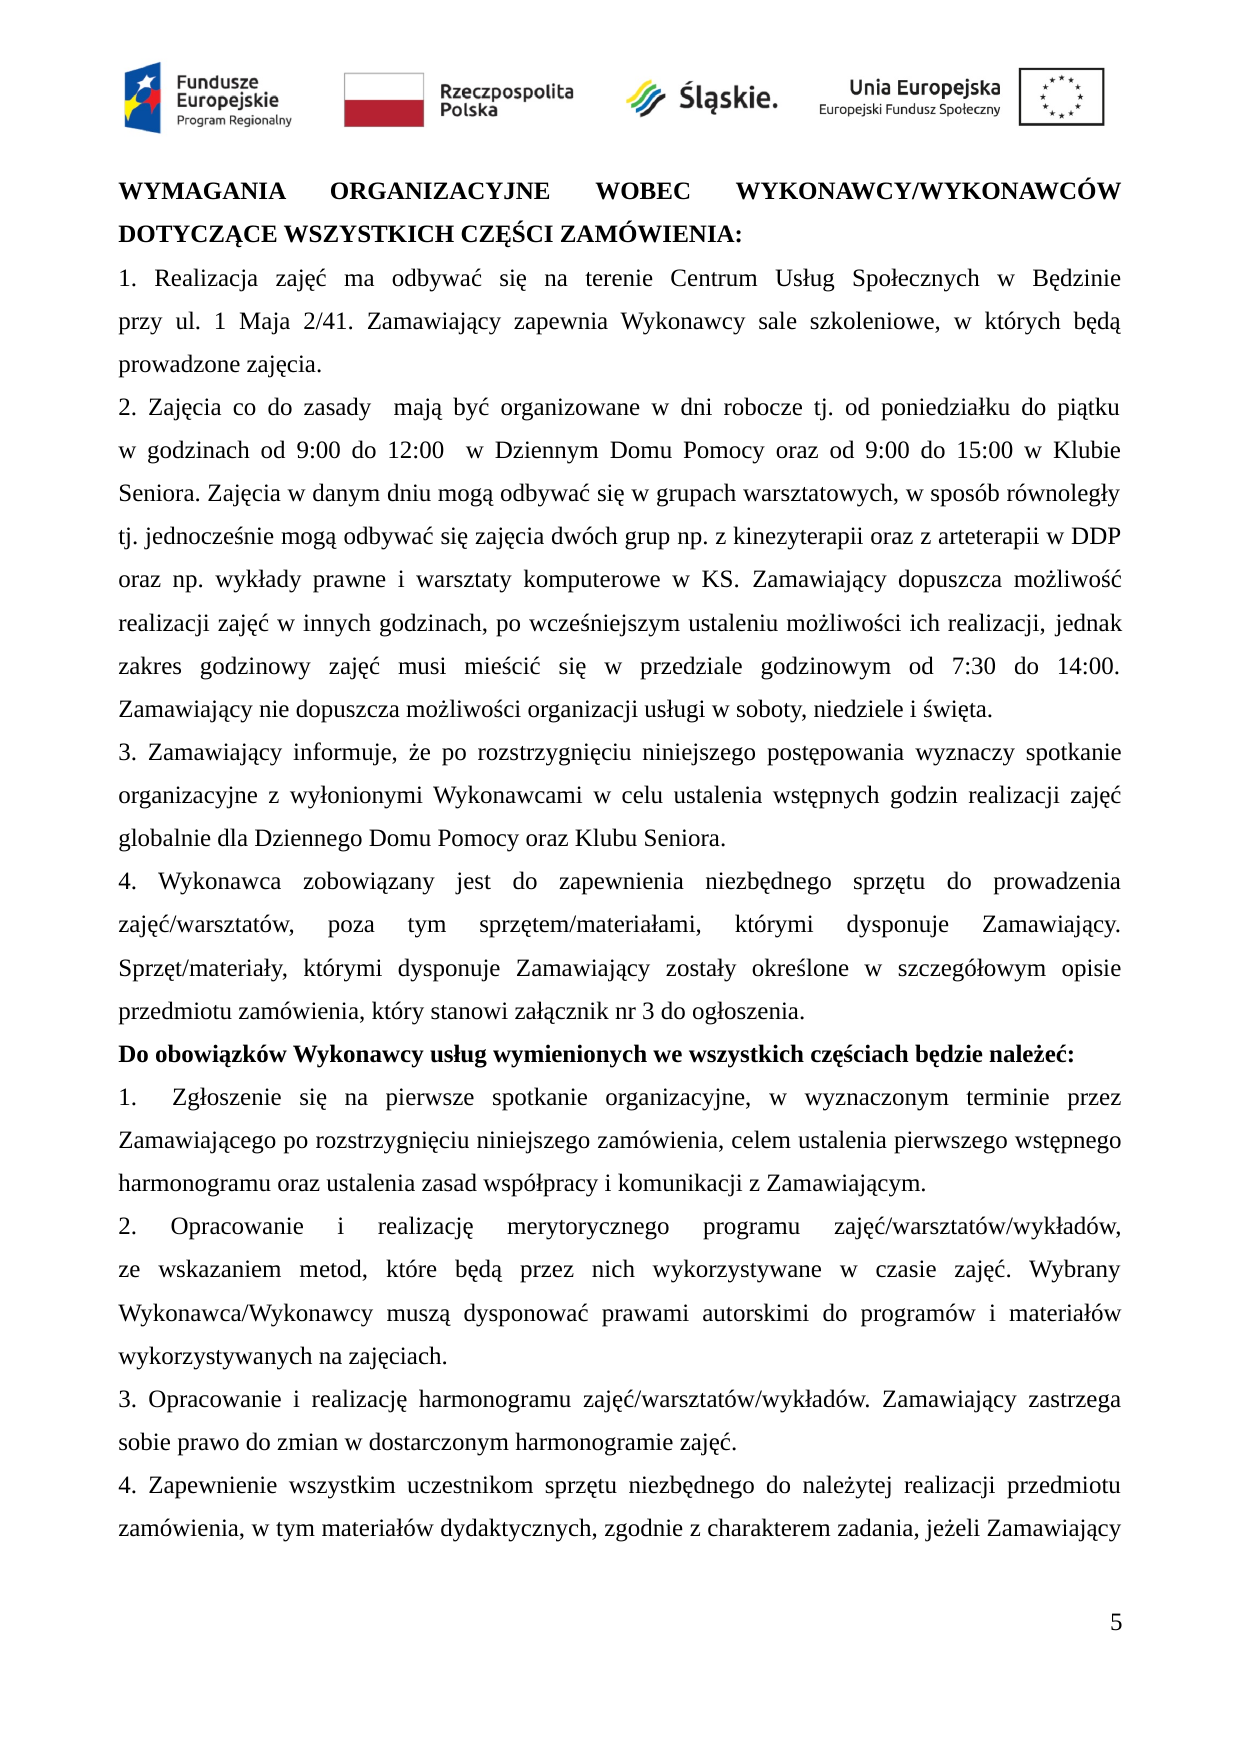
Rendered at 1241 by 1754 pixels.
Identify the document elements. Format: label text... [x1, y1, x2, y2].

text 3. Opracowanie i realizację harmonogramu zajęć/warsztatów/wykładów. Zamawiający zastrzega sobie prawo do zmian w dostarczonym harmonogramie zajęć. [118, 1384, 1122, 1456]
text 3. Zamawiający informuje, że po rozstrzygnięciu niniejszego postępowania wyznaczy spotkanie organizacyjne z wyłonionymi Wykonawcami w celu ustalenia wstępnych godzin realizacji zajęć globalnie dla Dziennego Domu Pomocy oraz Klubu Seniora. [118, 737, 1122, 852]
text 1. Realizacja zajęć ma odbywać się na terenie Centrum Usług Społecznych w Będzinie przy ul. 1 Maja 2/41. Zamawiający zapewnia Wykonawcy sale szkoleniowe, w których będą prowadzone zajęcia. [118, 263, 1122, 378]
text Do obowiązków Wykonawcy usług wymienionych we wszystkich częściach będzie należeć: [118, 1039, 1122, 1068]
text 4. Zapewnienie wszystkim uczestnikom sprzętu niezbędnego do należytej realizacji przedmiotu zamówienia, w tym materiałów dydaktycznych, zgodnie z charakterem zadania, jeżeli Zamawiający [118, 1470, 1122, 1542]
text 2. Zajęcia co do zasady mają być organizowane w dni robocze tj. od poniedziałku do piątku w godzinach od 9:00 do 12:00 w Dziennym Domu Pomocy oraz od 9:00 do 15:00 w Klubie Seniora. Zajęcia w danym dniu mogą odbywać się w grupach warsztatowych, w sposób równoległy tj. jednocześnie mogą odbywać się zajęcia dwóch grup np. z kinezyterapii oraz z arteterapii w DDP oraz np. wykłady prawne i warsztaty komputerowe w KS. Zamawiający dopuszcza możliwość realizacji zajęć w innych godzinach, po wcześniejszym ustaleniu możliwości ich realizacji, jednak zakres godzinowy zajęć musi mieścić się w przedziale godzinowym od 7:30 do 14:00. Zamawiający nie dopuszcza możliwości organizacji usługi w soboty, niedziele i święta. [118, 392, 1122, 723]
text 2. Opracowanie i realizację merytorycznego programu zajęć/warsztatów/wykładów, ze wskazaniem metod, które będą przez nich wykorzystywane w czasie zajęć. Wybrany Wykonawca/Wykonawcy muszą dysponować prawami autorskimi do programów i materiałów wykorzystywanych na zajęciach. [118, 1211, 1122, 1369]
text 1. Zgłoszenie się na pierwsze spotkanie organizacyjne, w wyznaczonym terminie przez Zamawiającego po rozstrzygnięciu niniejszego zamówienia, celem ustalenia pierwszego wstępnego harmonogramu oraz ustalenia zasad współpracy i komunikacji z Zamawiającym. [118, 1082, 1122, 1197]
text 4. Wykonawca zobowiązany jest do zapewnienia niezbędnego sprzętu do prowadzenia zajęć/warsztatów, poza tym sprzętem/materiałami, którymi dysponuje Zamawiający. Sprzęt/materiały, którymi dysponuje Zamawiający zostały określone w szczegółowym opisie przedmiotu zamówienia, który stanowi załącznik nr 3 do ogłoszenia. [118, 866, 1122, 1024]
picture [115, 41, 1120, 150]
text WYMAGANIA ORGANIZACYJNE WOBEC WYKONAWCY/WYKONAWCÓW DOTYCZĄCE WSZYSTKICH CZĘŚCI ZAMÓWIENIA: [118, 176, 1122, 248]
